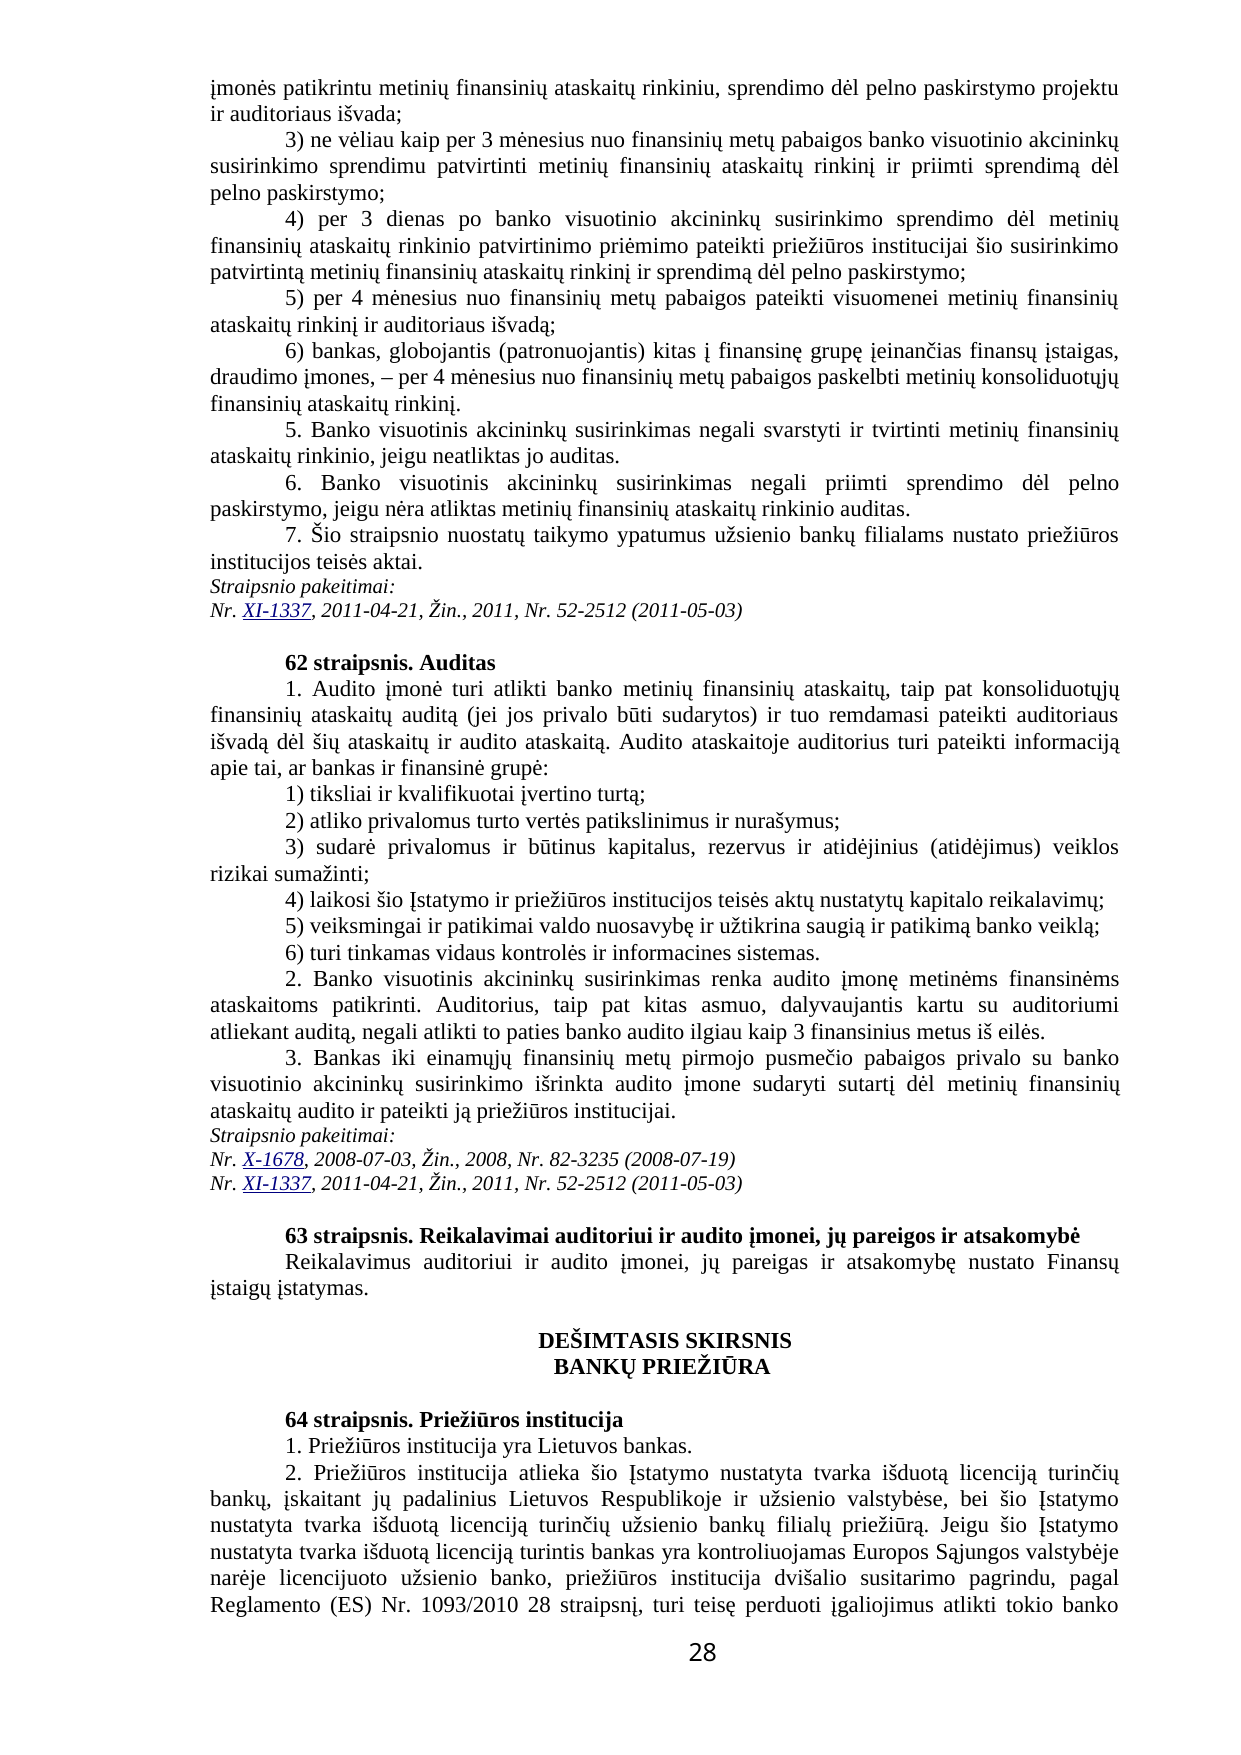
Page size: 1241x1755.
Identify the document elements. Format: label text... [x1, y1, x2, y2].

text Nr. XI-1337, 2011-04-21, Žin., 2011, Nr. 52-2512 (2011-05-03) [210, 1171, 1120, 1195]
text Straipsnio pakeitimai: [210, 1123, 1120, 1147]
text Straipsnio pakeitimai: [210, 574, 1120, 598]
text 6. Banko visuotinis akcininkų susirinkimas negali priimti sprendimo dėl pelno paskirstymo, jeigu nėra atliktas metinių finansinių ataskaitų rinkinio auditas. [210, 469, 1120, 522]
text DEŠIMTASIS SKIRSNIS [210, 1327, 1120, 1353]
text 2. Priežiūros institucija atlieka šio Įstatymo nustatyta tvarka išduotą licenciją turinčių bankų, įskaitant jų padalinius Lietuvos Respublikoje ir užsienio valstybėse, bei šio Įstatymo nustatyta tvarka išduotą licenciją turinčių užsienio bankų filialų priežiūrą. Jeigu šio Įstatymo nustatyta tvarka išduotą licenciją turintis bankas yra kontroliuojamas Europos Sąjungos valstybėje narėje licencijuoto užsienio banko, priežiūros institucija dvišalio susitarimo pagrindu, pagal Reglamento (ES) Nr. 1093/2010 28 straipsnį, turi teisę perduoti įgaliojimus atlikti tokio banko [210, 1459, 1120, 1617]
text įmonės patikrintu metinių finansinių ataskaitų rinkiniu, sprendimo dėl pelno paskirstymo projektu ir auditoriaus išvada; [210, 73, 1120, 126]
text 2) atliko privalomus turto vertės patikslinimus ir nurašymus; [210, 807, 1120, 833]
text 4) per 3 dienas po banko visuotinio akcininkų susirinkimo sprendimo dėl metinių finansinių ataskaitų rinkinio patvirtinimo priėmimo pateikti priežiūros institucijai šio susirinkimo patvirtintą metinių finansinių ataskaitų rinkinį ir sprendimą dėl pelno paskirstymo; [210, 205, 1120, 284]
text 3) ne vėliau kaip per 3 mėnesius nuo finansinių metų pabaigos banko visuotinio akcininkų susirinkimo sprendimu patvirtinti metinių finansinių ataskaitų rinkinį ir priimti sprendimą dėl pelno paskirstymo; [210, 126, 1120, 205]
text 1) tiksliai ir kvalifikuotai įvertino turtą; [210, 781, 1120, 807]
text 6) turi tinkamas vidaus kontrolės ir informacines sistemas. [210, 939, 1120, 965]
text 1. Audito įmonė turi atlikti banko metinių finansinių ataskaitų, taip pat konsoliduotųjų finansinių ataskaitų auditą (jei jos privalo būti sudarytos) ir tuo remdamasi pateikti auditoriaus išvadą dėl šių ataskaitų ir audito ataskaitą. Audito ataskaitoje auditorius turi pateikti informaciją apie tai, ar bankas ir finansinė grupė: [210, 675, 1120, 781]
text 6) bankas, globojantis (patronuojantis) kitas į finansinę grupę įeinančias finansų įstaigas, draudimo įmones, – per 4 mėnesius nuo finansinių metų pabaigos paskelbti metinių konsoliduotųjų finansinių ataskaitų rinkinį. [210, 337, 1120, 416]
text Reikalavimus auditoriui ir audito įmonei, jų pareigas ir atsakomybę nustato Finansų įstaigų įstatymas. [210, 1248, 1120, 1301]
text 7. Šio straipsnio nuostatų taikymo ypatumus užsienio bankų filialams nustato priežiūros institucijos teisės aktai. [210, 522, 1120, 574]
text Nr. X-1678, 2008-07-03, Žin., 2008, Nr. 82-3235 (2008-07-19) [210, 1147, 1120, 1171]
text Nr. XI-1337, 2011-04-21, Žin., 2011, Nr. 52-2512 (2011-05-03) [210, 598, 1120, 622]
text 2. Banko visuotinis akcininkų susirinkimas renka audito įmonę metinėms finansinėms ataskaitoms patikrinti. Auditorius, taip pat kitas asmuo, dalyvaujantis kartu su auditoriumi atliekant auditą, negali atlikti to paties banko audito ilgiau kaip 3 finansinius metus iš eilės. [210, 965, 1120, 1044]
text 64 straipsnis. Priežiūros institucija [210, 1406, 1120, 1432]
text BANKŲ PRIEŽIŪRA [210, 1353, 1120, 1380]
text 3) sudarė privalomus ir būtinus kapitalus, rezervus ir atidėjinius (atidėjimus) veiklos rizikai sumažinti; [210, 833, 1120, 886]
text 63 straipsnis. Reikalavimai auditoriui ir audito įmonei, jų pareigos ir atsakomybė [285, 1222, 1120, 1248]
text 62 straipsnis. Auditas [210, 649, 1120, 675]
text 1. Priežiūros institucija yra Lietuvos bankas. [210, 1432, 1120, 1459]
text 5) per 4 mėnesius nuo finansinių metų pabaigos pateikti visuomenei metinių finansinių ataskaitų rinkinį ir auditoriaus išvadą; [210, 284, 1120, 337]
text 3. Bankas iki einamųjų finansinių metų pirmojo pusmečio pabaigos privalo su banko visuotinio akcininkų susirinkimo išrinkta audito įmone sudaryti sutartį dėl metinių finansinių ataskaitų audito ir pateikti ją priežiūros institucijai. [210, 1044, 1120, 1123]
text 5) veiksmingai ir patikimai valdo nuosavybę ir užtikrina saugią ir patikimą banko veiklą; [210, 912, 1120, 939]
text 4) laikosi šio Įstatymo ir priežiūros institucijos teisės aktų nustatytų kapitalo reikalavimų; [210, 886, 1120, 912]
text 5. Banko visuotinis akcininkų susirinkimas negali svarstyti ir tvirtinti metinių finansinių ataskaitų rinkinio, jeigu neatliktas jo auditas. [210, 416, 1120, 469]
